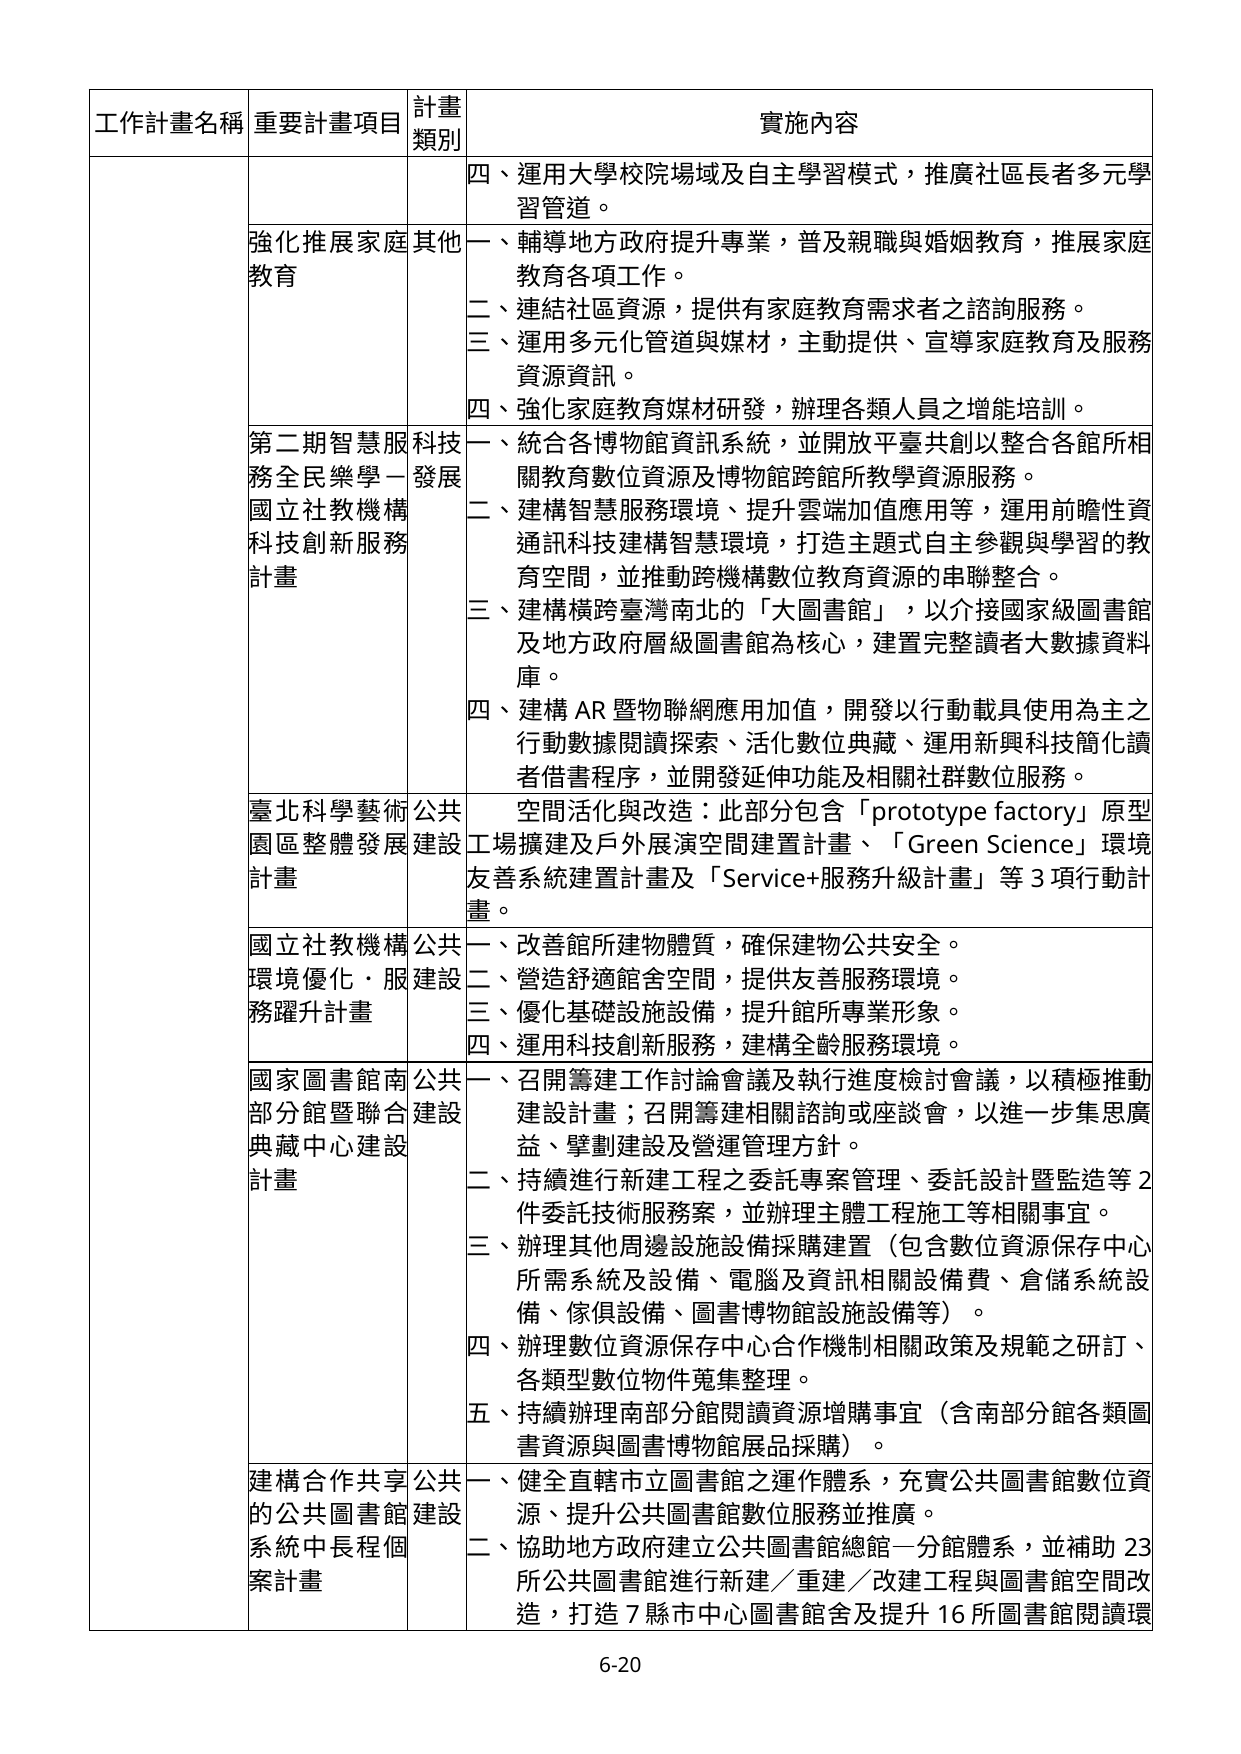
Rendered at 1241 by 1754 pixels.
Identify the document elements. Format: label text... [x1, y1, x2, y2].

table_header 計畫類別 [408, 90, 466, 156]
table_cell 第二期智慧服務全民樂學－國立社教機構科技創新服務計畫 [249, 426, 407, 793]
table_cell 建構合作共享的公共圖書館系統中長程個案計畫 [249, 1464, 407, 1630]
table_cell [408, 157, 466, 224]
table_cell 公共建設 [408, 1464, 466, 1630]
table_cell 國家圖書館南部分館暨聯合典藏中心建設計畫 [249, 1063, 407, 1462]
table_header 工作計畫名稱 [90, 90, 248, 156]
table_cell 公共建設 [408, 1063, 466, 1462]
table_header 重要計畫項目 [249, 90, 407, 156]
table_cell 一、輔導地方政府提升專業，普及親職與婚姻教育，推展家庭教育各項工作。 二、連結社區資源，提供有家庭教育需求者之諮詢服務。 三、運用多元化管道與媒材，主動提供、宣導家庭教育及服務資源資訊。 四、強化家庭教育媒材研發，辦理各類人員之增能培訓。 [467, 225, 1152, 425]
table_cell 一、召開籌建工作討論會議及執行進度檢討會議，以積極推動建設計畫；召開籌建相關諮詢或座談會，以進一步集思廣益、擘劃建設及營運管理方針。 二、持續進行新建工程之委託專案管理、委託設計暨監造等2件委託技術服務案，並辦理主體工程施工等相關事宜。 三、辦理其他周邊設施設備採購建置（包含數位資源保存中心所需系統及設備、電腦及資訊相關設備費、倉儲系統設備、傢俱設備、圖書博物館設施設備等）。 四、辦理數位資源保存中心合作機制相關政策及規範之研訂、各類型數位物件蒐集整理。 五、持續辦理南部分館閱讀資源增購事宜（含南部分館各類圖書資源與圖書博物館展品採購）。 [467, 1063, 1152, 1462]
table_header 實施內容 [467, 90, 1152, 156]
table_cell 公共建設 [408, 794, 466, 927]
table_cell 公共建設 [408, 928, 466, 1061]
table_cell [249, 157, 407, 224]
table_cell 強化推展家庭教育 [249, 225, 407, 425]
table_cell 四、運用大學校院場域及自主學習模式，推廣社區長者多元學習管道。 [467, 157, 1152, 224]
table_cell 科技發展 [408, 426, 466, 793]
table_cell 其他 [408, 225, 466, 425]
table_cell 國立社教機構環境優化．服務躍升計畫 [249, 928, 407, 1061]
table_cell 一、改善館所建物體質，確保建物公共安全。 二、營造舒適館舍空間，提供友善服務環境。 三、優化基礎設施設備，提升館所專業形象。 四、運用科技創新服務，建構全齡服務環境。 [467, 928, 1152, 1061]
table_cell 一、健全直轄市立圖書館之運作體系，充實公共圖書館數位資源、提升公共圖書館數位服務並推廣。 二、協助地方政府建立公共圖書館總館—分館體系，並補助23所公共圖書館進行新建／重建／改建工程與圖書館空間改造，打造7縣市中心圖書館舍及提升16所圖書館閱讀環 [467, 1464, 1152, 1630]
table_cell 臺北科學藝術園區整體發展計畫 [249, 794, 407, 927]
table_cell 空間活化與改造：此部分包含「prototype factory」原型工場擴建及戶外展演空間建置計畫、「Green Science」環境友善系統建置計畫及「Service+服務升級計畫」等3項行動計畫。 [467, 794, 1152, 927]
table_cell 一、統合各博物館資訊系統，並開放平臺共創以整合各館所相關教育數位資源及博物館跨館所教學資源服務。 二、建構智慧服務環境、提升雲端加值應用等，運用前瞻性資通訊科技建構智慧環境，打造主題式自主參觀與學習的教育空間，並推動跨機構數位教育資源的串聯整合。 三、建構橫跨臺灣南北的「大圖書館」，以介接國家級圖書館及地方政府層級圖書館為核心，建置完整讀者大數據資料庫。 四、建構AR暨物聯網應用加值，開發以行動載具使用為主之行動數據閱讀探索、活化數位典藏、運用新興科技簡化讀者借書程序，並開發延伸功能及相關社群數位服務。 [467, 426, 1152, 793]
